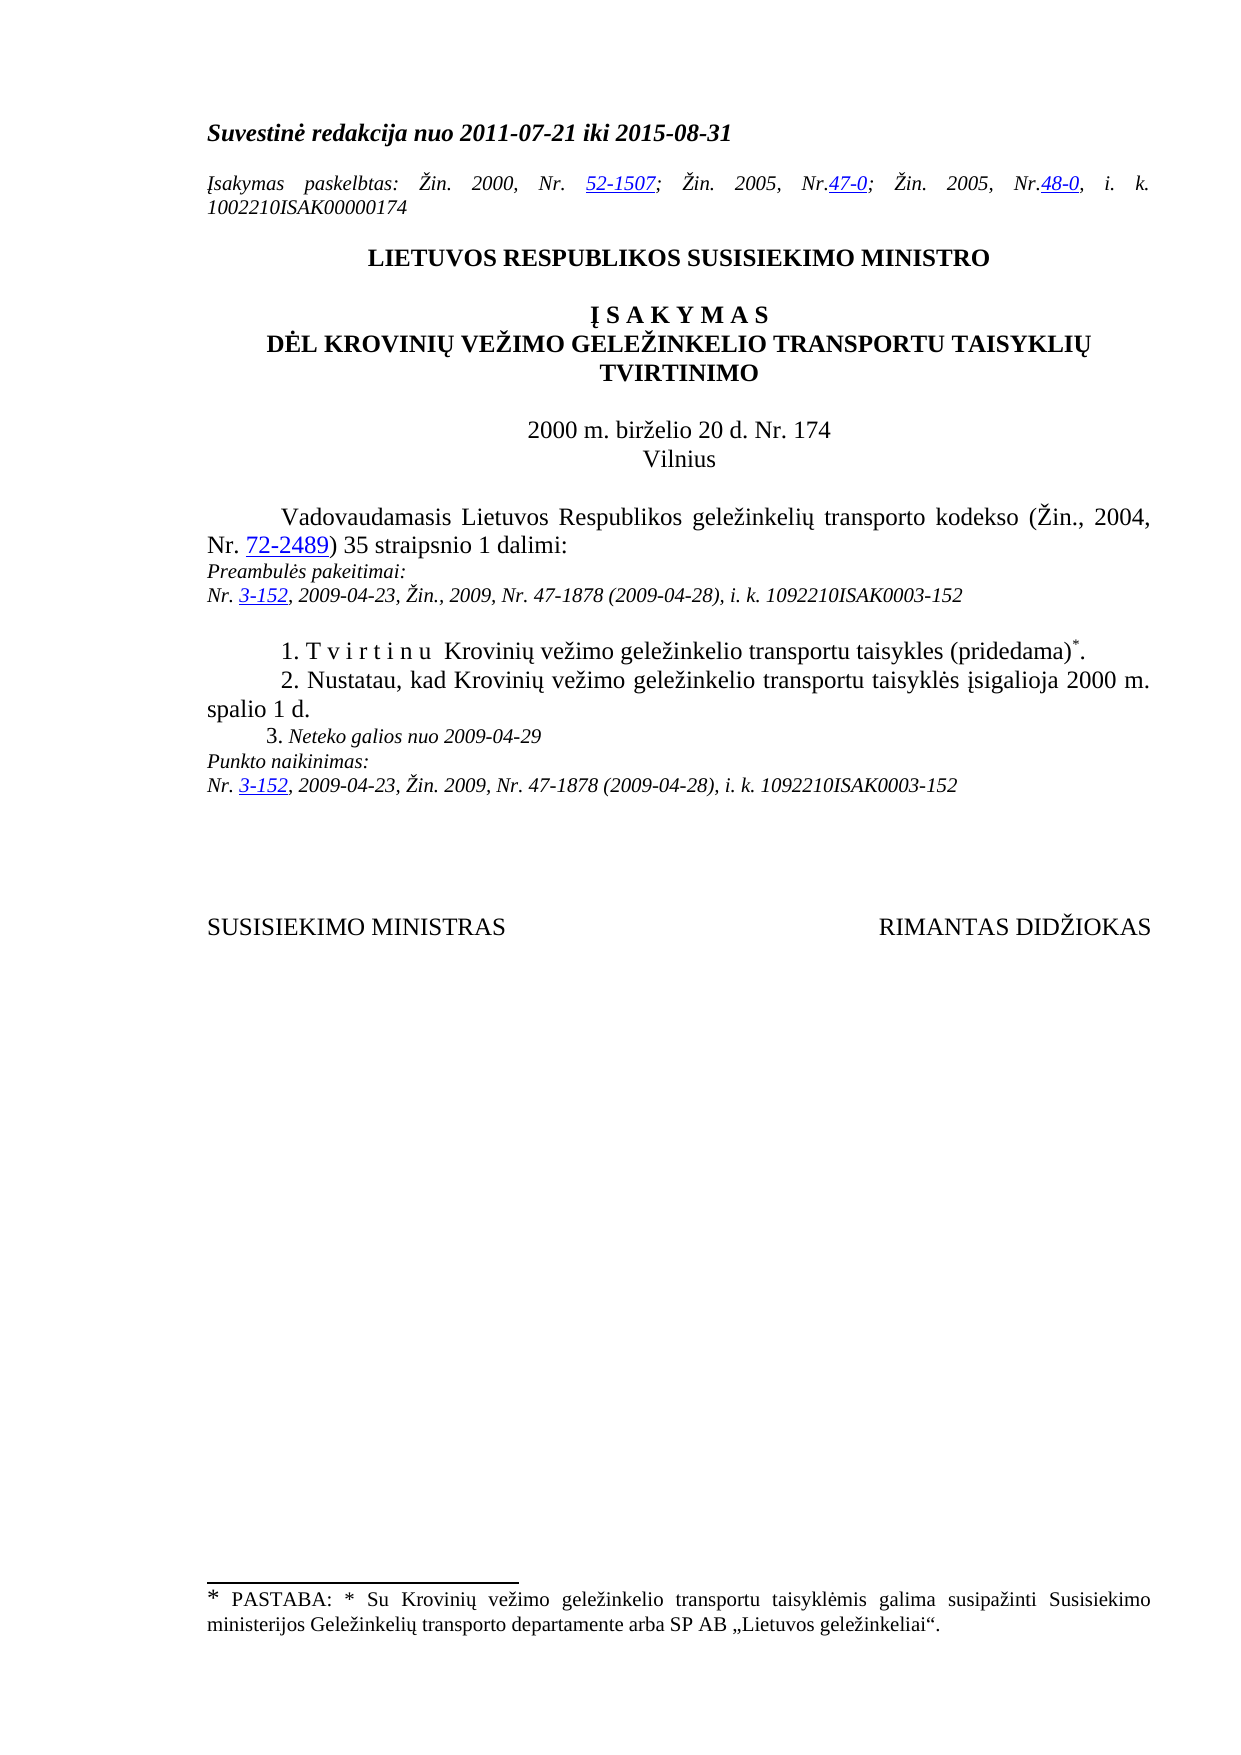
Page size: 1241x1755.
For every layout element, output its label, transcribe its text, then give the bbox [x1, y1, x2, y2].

text Vilnius [207, 444, 1152, 473]
text SUSISIEKIMO MINISTRAS RIMANTAS DIDŽIOKAS [207, 912, 1152, 941]
text 2. Nustatau, kad Krovinių vežimo geležinkelio transportu taisyklės įsigalioja 2000 m. spalio 1 d. [207, 665, 1152, 722]
text LIETUVOS RESPUBLIKOS SUSISIEKIMO MINISTRO [207, 243, 1152, 272]
text Nr. 3-152, 2009-04-23, Žin. 2009, Nr. 47-1878 (2009-04-28), i. k. 1092210ISAK0003-152 [207, 773, 1152, 797]
text Preambulės pakeitimai: [207, 559, 1152, 583]
text Įsakymas paskelbtas: Žin. 2000, Nr. 52-1507; Žin. 2005, Nr.47-0; Žin. 2005, Nr.48-0, i. k. 1002210ISAK00000174 [207, 171, 1152, 219]
text Į S A K Y M A S [207, 301, 1152, 329]
text Punkto naikinimas: [207, 749, 1152, 773]
text 1. Tvirtinu Krovinių vežimo geležinkelio transportu taisykles (pridedama). [207, 636, 1152, 665]
text DĖL KROVINIŲ VEŽIMO GELEŽINKELIO TRANSPORTU TAISYKLIŲ TVIRTINIMO [207, 329, 1152, 387]
text PASTABA: * Su Krovinių vežimo geležinkelio transportu taisyklėmis galima susipažinti Susisiekimo ministerijos Geležinkelių transporto departamente arba SP AB „Lietuvos geležinkeliai“. [207, 1583, 1152, 1636]
text Vadovaudamasis Lietuvos Respublikos geležinkelių transporto kodekso (Žin., 2004, Nr. 72-2489) 35 straipsnio 1 dalimi: [207, 502, 1152, 559]
text Suvestinė redakcija nuo 2011-07-21 iki 2015-08-31 [207, 118, 1152, 147]
text 2000 m. birželio 20 d. Nr. 174 [207, 416, 1152, 444]
text 3. Neteko galios nuo 2009-04-29 [207, 722, 1152, 749]
text Nr. 3-152, 2009-04-23, Žin., 2009, Nr. 47-1878 (2009-04-28), i. k. 1092210ISAK0003-152 [207, 583, 1152, 607]
